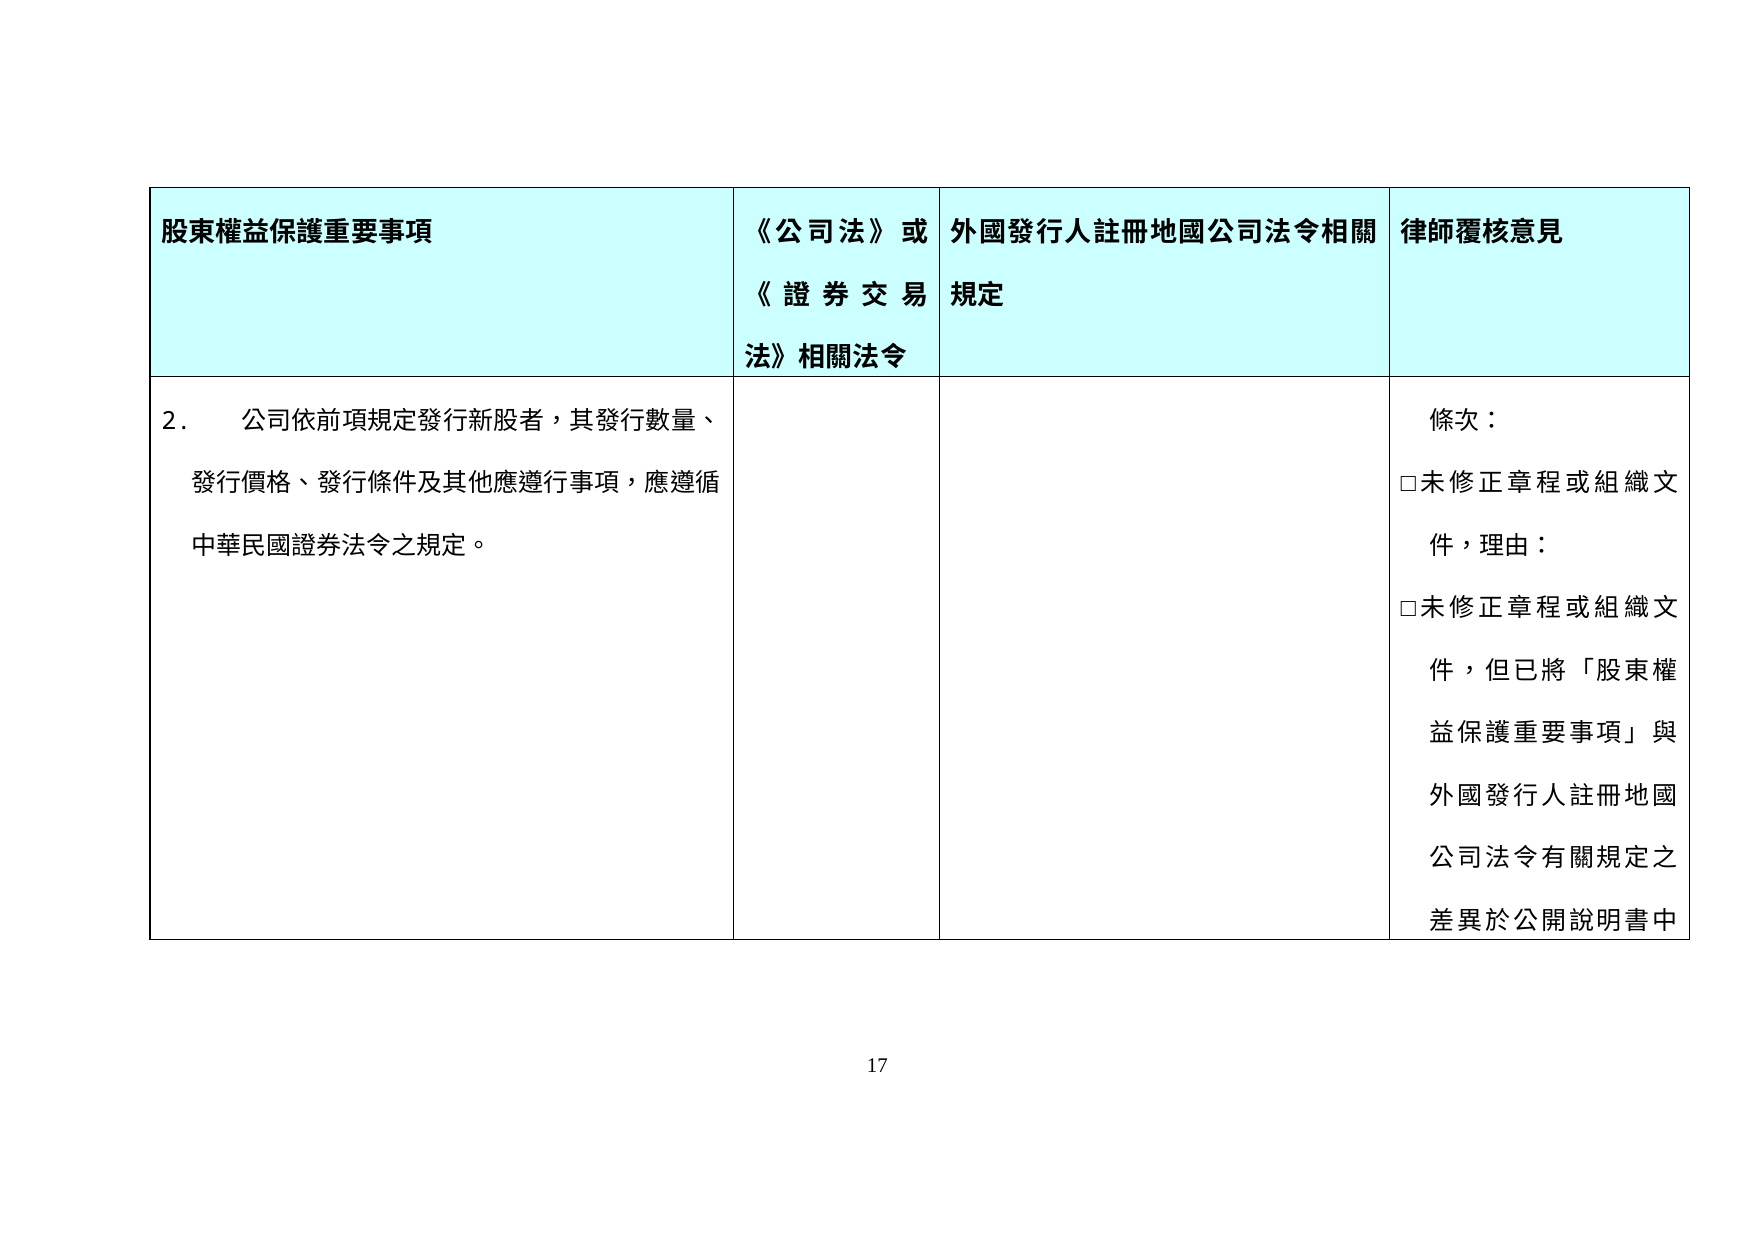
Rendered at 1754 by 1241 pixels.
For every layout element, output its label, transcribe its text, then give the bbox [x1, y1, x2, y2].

table_header 律師覆核意見 [1390, 188, 1689, 376]
table_header 《公司法》或《證券交易法》相關法令 [734, 188, 939, 376]
table_cell [940, 377, 1389, 939]
table_cell 條次： □未修正章程或組織文件，理由： □未修正章程或組織文件，但已將「股東權益保護重要事項」與外國發行人註冊地國公司法令有關規定之差異於公開說明書中 [1390, 377, 1689, 939]
table_cell [734, 377, 939, 939]
table_header 外國發行人註冊地國公司法令相關規定 [940, 188, 1389, 376]
table_header 股東權益保護重要事項 [151, 188, 733, 376]
table_cell 公司發行限制員工權利新股者，應有代表已發行股份總數三分之二以上股東出席之股東會，以出席股東表決權過半數之同意行之。出席股東之股份總數不足前項定額者，得以有代表已發行股份總數過半數股東之出席，出席股東表決權三分之二以上之同意行之。 公司依前項規定發行新股者，其發行數量、發行價格、發行條件及其他應遵行事項，應遵循中華民國證券法令之規定。 [151, 377, 733, 939]
